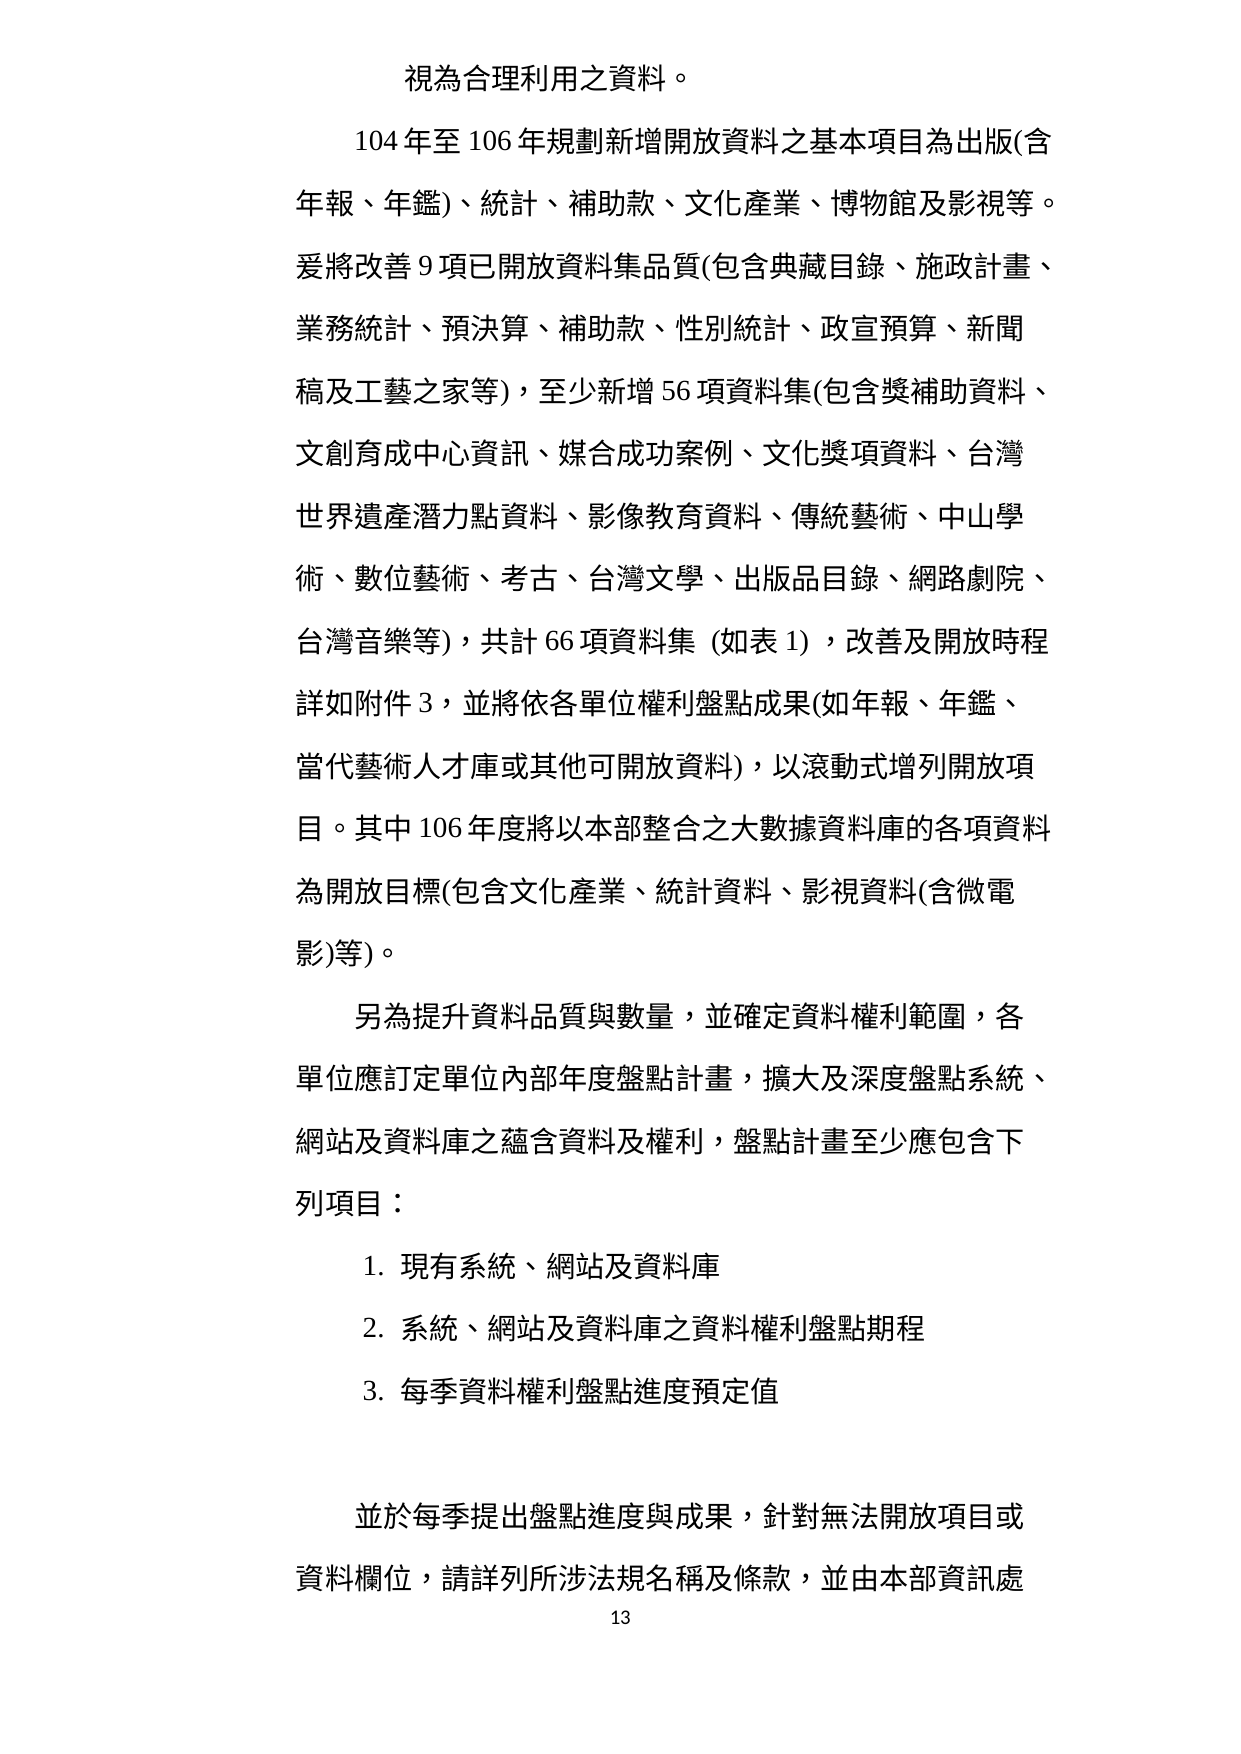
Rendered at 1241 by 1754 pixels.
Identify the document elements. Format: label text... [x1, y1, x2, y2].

list 視為合理利用之資料。 [354, 35, 1053, 98]
text 並於每季提出盤點進度與成果，針對無法開放項目或資料欄位，請詳列所涉法規名稱及條款，並由本部資訊處 [296, 1473, 1053, 1598]
list 系統、網站及資料庫之資料權利盤點期程 [362, 1285, 1053, 1348]
list 現有系統、網站及資料庫 [362, 1223, 1053, 1285]
text 另為提升資料品質與數量，並確定資料權利範圍，各單位應訂定單位內部年度盤點計畫，擴大及深度盤點系統、網站及資料庫之蘊含資料及權利，盤點計畫至少應包含下列項目： [296, 973, 1053, 1223]
text 104年至106年規劃新增開放資料之基本項目為出版(含年報、年鑑)、統計、補助款、文化產業、博物館及影視等。爰將改善9項已開放資料集品質(包含典藏目錄、施政計畫、業務統計、預決算、補助款、性別統計、政宣預算、新聞稿及工藝之家等)，至少新增56項資料集(包含獎補助資料、文創育成中心資訊、媒合成功案例、文化獎項資料、台灣世界遺產潛力點資料、影像教育資料、傳統藝術、中山學術、數位藝術、考古、台灣文學、出版品目錄、網路劇院、台灣音樂等)，共計66項資料集 (如表1) ，改善及開放時程詳如附件3，並將依各單位權利盤點成果(如年報、年鑑、當代藝術人才庫或其他可開放資料)，以滾動式增列開放項目。其中106年度將以本部整合之大數據資料庫的各項資料為開放目標(包含文化產業、統計資料、影視資料(含微電影)等)。 [296, 98, 1053, 973]
list 每季資料權利盤點進度預定值 [362, 1348, 1053, 1410]
